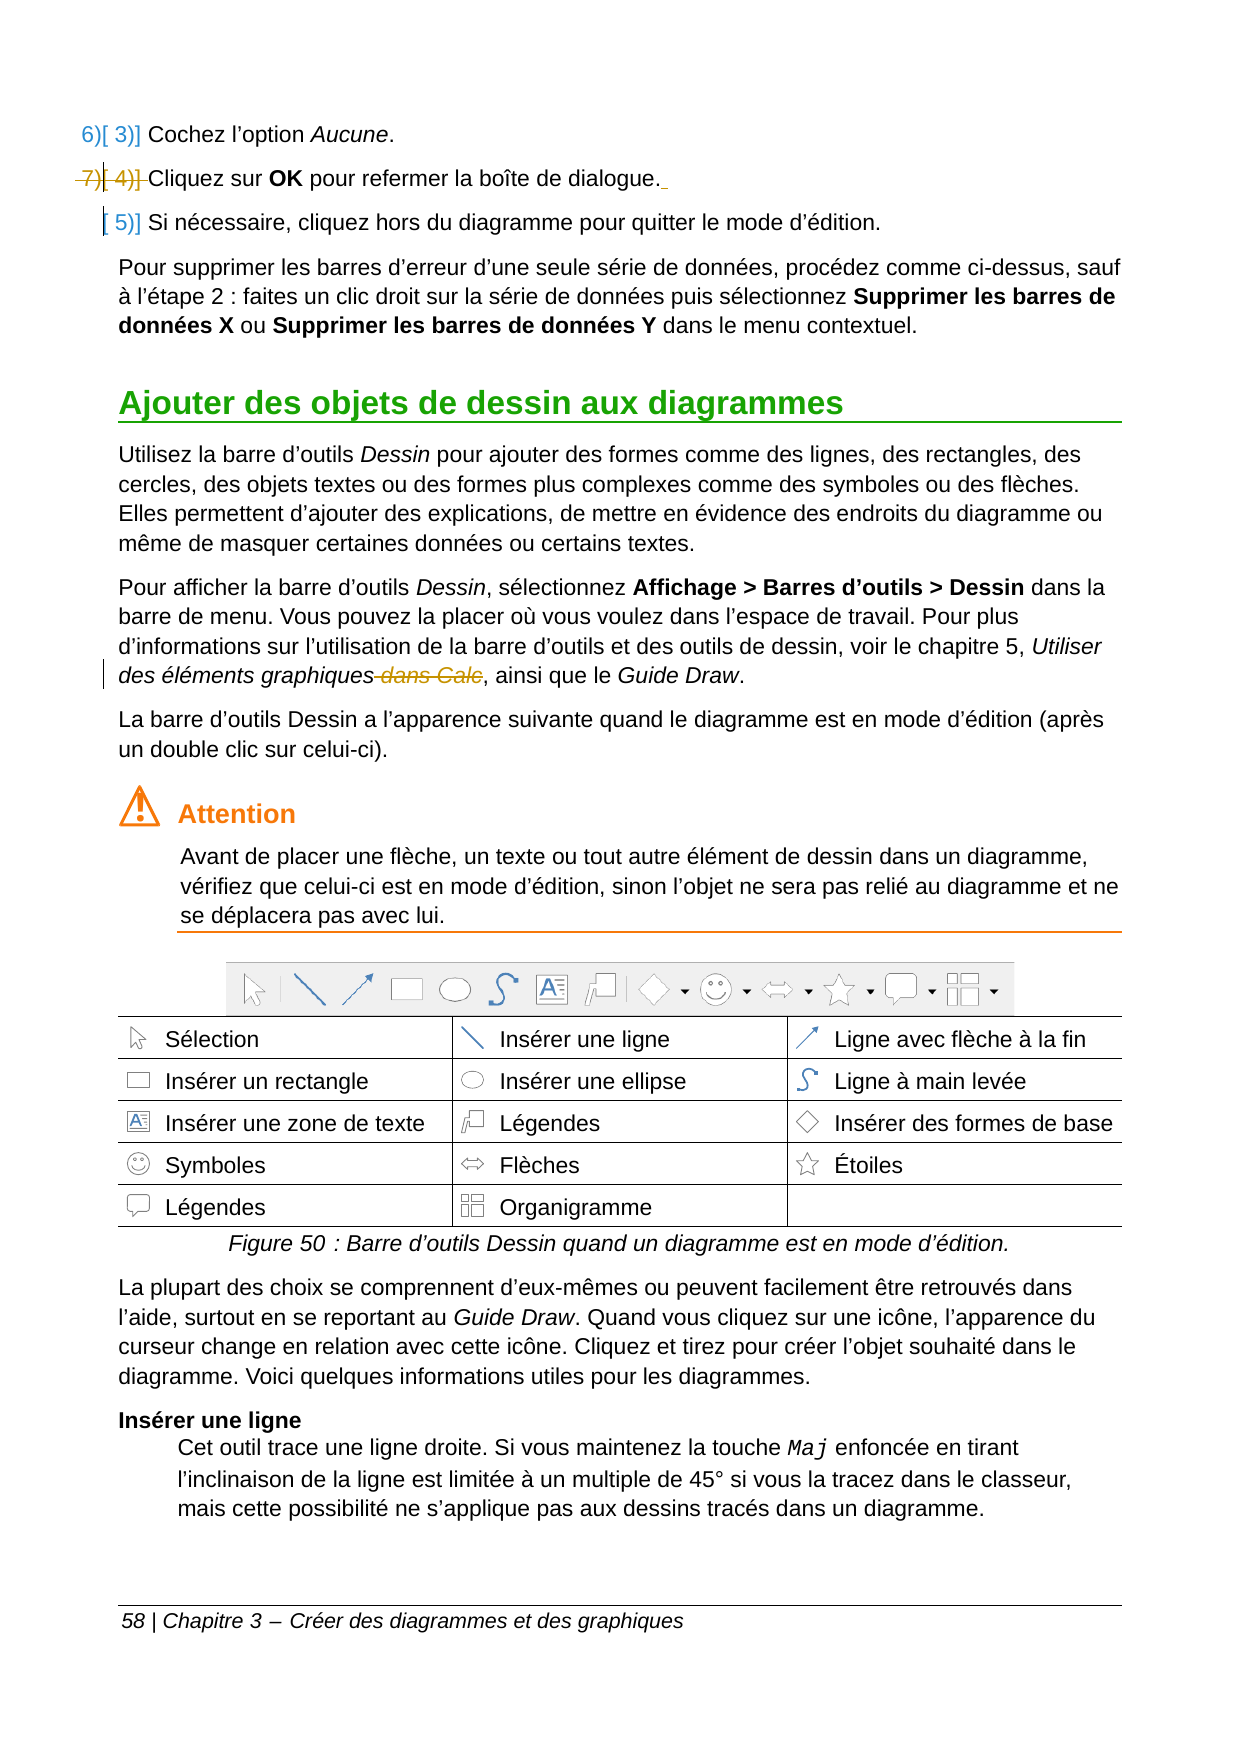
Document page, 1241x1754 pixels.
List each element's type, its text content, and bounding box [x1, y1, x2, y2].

text La barre d’outils Dessin a l’apparence suivante quand le diagramme est en mode d’édition (après un double clic sur celui-ci). [118, 703, 1122, 762]
table_cell Insérer des formes de base [829, 1101, 1122, 1142]
picture [226, 962, 1015, 1016]
table_header [118, 1017, 159, 1058]
table_cell [118, 1185, 159, 1226]
table_cell [788, 1185, 828, 1226]
table_cell Symboles [159, 1143, 452, 1184]
list Cliquez sur OK pour refermer la boîte de dialogue. Si nécessaire, cliquez hors du diagramme pour quitter le mode d’édition. [148, 162, 1122, 192]
table_cell [453, 1059, 493, 1100]
table_cell Légendes [159, 1185, 452, 1226]
text Pour supprimer les barres d’erreur d’une seule série de données, procédez comme ci-dessus, sauf à l’étape 2 : faites un clic droit sur la série de données puis sélectionnez Supprimer les barres de données X ou Supprimer les barres de données Y dans le menu contextuel. [118, 250, 1122, 339]
table_header [453, 1017, 493, 1058]
subtitle Ajouter des objets de dessin aux diagrammes [118, 383, 1122, 421]
list Attention [118, 784, 1122, 830]
table_cell [118, 1059, 159, 1100]
table_cell Ligne à main levée [829, 1059, 1122, 1100]
table_cell [788, 1059, 828, 1100]
table_cell [453, 1101, 493, 1142]
table_cell [788, 1101, 828, 1142]
table_cell [788, 1143, 828, 1184]
text Figure 50 : Barre d’outils Dessin quand un diagramme est en mode d’édition. [118, 1227, 1122, 1256]
table_cell Légendes [494, 1101, 787, 1142]
table_cell Insérer une zone de texte [159, 1101, 452, 1142]
table_cell Insérer une ellipse [494, 1059, 787, 1100]
text Pour afficher la barre d’outils Dessin, sélectionnez Affichage > Barres d’outils > Dessin dans la barre de menu. Vous pouvez la placer où vous voulez dans l’espace de travail. Pour plus d’informations sur l’utilisation de la barre d’outils et des outils de dessin, voir le chapitre 5, Utiliser des éléments graphiques, ainsi que le Guide Draw. [118, 571, 1122, 688]
table_header Sélection [159, 1017, 452, 1058]
table_cell [118, 1143, 159, 1184]
table_cell [453, 1185, 493, 1226]
list Cet outil trace une ligne droite. Si vous maintenez la touche Maj enfoncée en tirant l’inclinaison de la ligne est limitée à un multiple de 45° si vous la tracez dans le classeur, mais cette possibilité ne s’applique pas aux dessins tracés dans un diagramme. [177, 1433, 1122, 1522]
list Cochez l’option Aucune. [148, 118, 1122, 148]
table_cell Insérer un rectangle [159, 1059, 452, 1100]
table_cell Organigramme [494, 1185, 787, 1226]
table_header Insérer une ligne [494, 1017, 787, 1058]
table_cell Flèches [494, 1143, 787, 1184]
table_header Ligne avec flèche à la fin [829, 1017, 1122, 1058]
table_cell Étoiles [829, 1143, 1122, 1184]
table_cell [829, 1185, 1122, 1226]
table_header [788, 1017, 828, 1058]
subtitle Insérer une ligne [118, 1404, 1122, 1433]
text Avant de placer une flèche, un texte ou tout autre élément de dessin dans un diagramme, vérifiez que celui-ci est en mode d’édition, sinon l’objet ne sera pas relié au diagramme et ne se déplacera pas avec lui. [177, 837, 1122, 931]
table_cell [453, 1143, 493, 1184]
text La plupart des choix se comprennent d’eux-mêmes ou peuvent facilement être retrouvés dans l’aide, surtout en se reportant au Guide Draw. Quand vous cliquez sur une icône, l’apparence du curseur change en relation avec cette icône. Cliquez et tirez pour créer l’objet souhaité dans le diagramme. Voici quelques informations utiles pour les diagrammes. [118, 1271, 1122, 1389]
text Utilisez la barre d’outils Dessin pour ajouter des formes comme des lignes, des rectangles, des cercles, des objets textes ou des formes plus complexes comme des symboles ou des flèches. Elles permettent d’ajouter des explications, de mettre en évidence des endroits du diagramme ou même de masquer certaines données ou certains textes. [118, 438, 1122, 556]
table_cell [118, 1101, 159, 1142]
